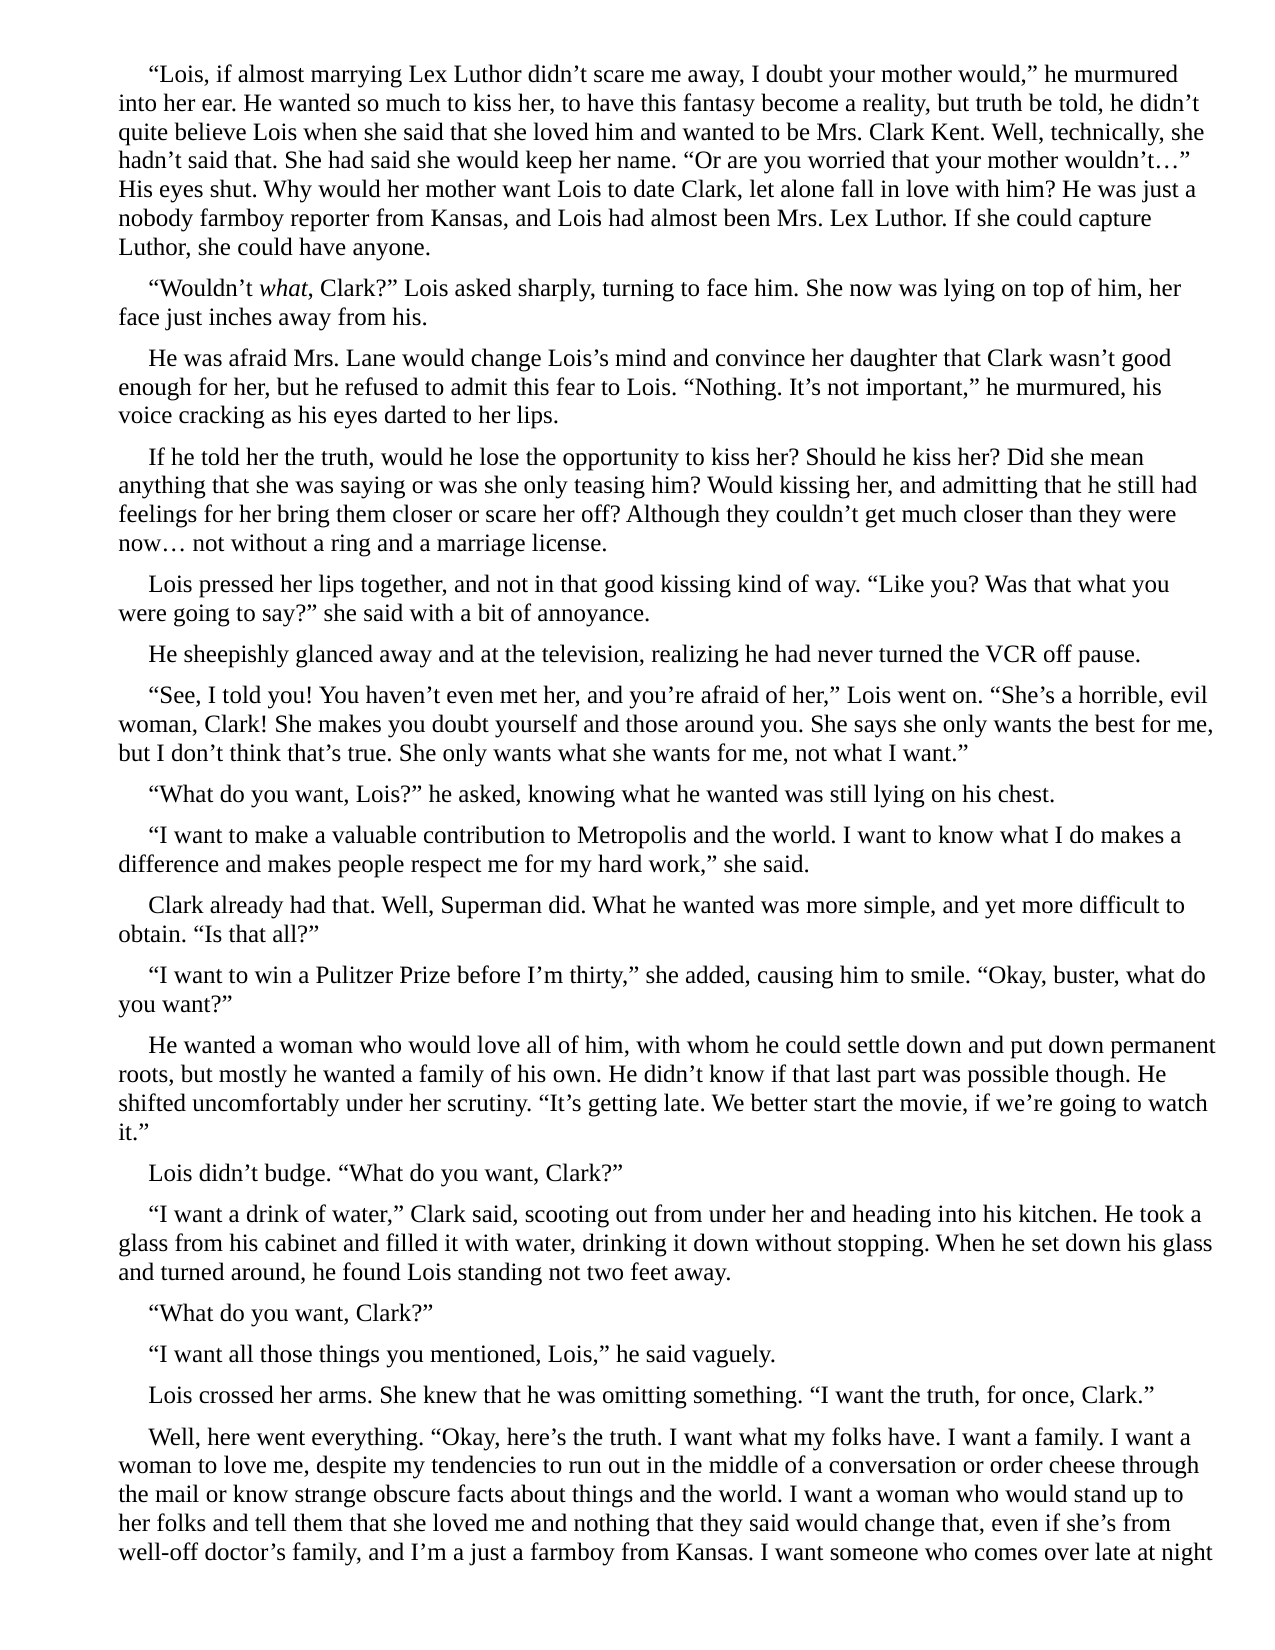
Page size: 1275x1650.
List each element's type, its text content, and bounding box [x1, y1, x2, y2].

text Well, here went everything. “Okay, here’s the truth. I want what my folks have. I want a family. I want a woman to love me, despite my tendencies to run out in the middle of a conversation or order cheese through the mail or know strange obscure facts about things and the world. I want a woman who would stand up to her folks and tell them that she loved me and nothing that they said would change that, even if she’s from well-off doctor’s family, and I’m a just a farmboy from Kansas. I want someone who comes over late at night [118, 1422, 1216, 1565]
text “I want to win a Pulitzer Prize before I’m thirty,” she added, causing him to smile. “Okay, buster, what do you want?” [118, 960, 1216, 1018]
text “I want a drink of water,” Clark said, scooting out from under her and heading into his kitchen. He took a glass from his cabinet and filled it with water, drinking it down without stopping. When he set down his glass and turned around, he found Lois standing not two feet away. [118, 1199, 1216, 1285]
text He wanted a woman who would love all of him, with whom he could settle down and put down permanent roots, but mostly he wanted a family of his own. He didn’t know if that last part was possible though. He shifted uncomfortably under her scrutiny. “It’s getting late. We better start the movie, if we’re going to watch it.” [118, 1030, 1216, 1145]
text “What do you want, Clark?” [118, 1298, 1216, 1327]
text Lois crossed her arms. She knew that he was omitting something. “I want the truth, for once, Clark.” [118, 1380, 1216, 1409]
text He sheepishly glanced away and at the television, realizing he had never turned the VCR off pause. [118, 639, 1216, 668]
text “I want to make a valuable contribution to Metropolis and the world. I want to know what I do makes a difference and makes people respect me for my hard work,” she said. [118, 820, 1216, 878]
text Clark already had that. Well, Superman did. What he wanted was more simple, and yet more difficult to obtain. “Is that all?” [118, 890, 1216, 948]
text “Lois, if almost marrying Lex Luthor didn’t scare me away, I doubt your mother would,” he murmured into her ear. He wanted so much to kiss her, to have this fantasy become a reality, but truth be told, he didn’t quite believe Lois when she said that she loved him and wanted to be Mrs. Clark Kent. Well, technically, she hadn’t said that. She had said she would keep her name. “Or are you worried that your mother wouldn’t…” His eyes shut. Why would her mother want Lois to date Clark, let alone fall in love with him? He was just a nobody farmboy reporter from Kansas, and Lois had almost been Mrs. Lex Luthor. If she could capture Luthor, she could have anyone. [118, 59, 1216, 260]
text “I want all those things you mentioned, Lois,” he said vaguely. [118, 1339, 1216, 1368]
text If he told her the truth, would he lose the opportunity to kiss her? Should he kiss her? Did she mean anything that she was saying or was she only teasing him? Would kissing her, and admitting that he still had feelings for her bring them closer or scare her off? Although they couldn’t get much closer than they were now… not without a ring and a marriage license. [118, 442, 1216, 557]
text “See, I told you! You haven’t even met her, and you’re afraid of her,” Lois went on. “She’s a horrible, evil woman, Clark! She makes you doubt yourself and those around you. She says she only wants the best for me, but I don’t think that’s true. She only wants what she wants for me, not what I want.” [118, 680, 1216, 767]
text “What do you want, Lois?” he asked, knowing what he wanted was still lying on his chest. [118, 779, 1216, 808]
text “Wouldn’t what, Clark?” Lois asked sharply, turning to face him. She now was lying on top of him, her face just inches away from his. [118, 273, 1216, 330]
text Lois pressed her lips together, and not in that good kissing kind of way. “Like you? Was that what you were going to say?” she said with a bit of annoyance. [118, 569, 1216, 627]
text Lois didn’t budge. “What do you want, Clark?” [118, 1158, 1216, 1187]
text He was afraid Mrs. Lane would change Lois’s mind and convince her daughter that Clark wasn’t good enough for her, but he refused to admit this fear to Lois. “Nothing. It’s not important,” he murmured, his voice cracking as his eyes darted to her lips. [118, 343, 1216, 429]
